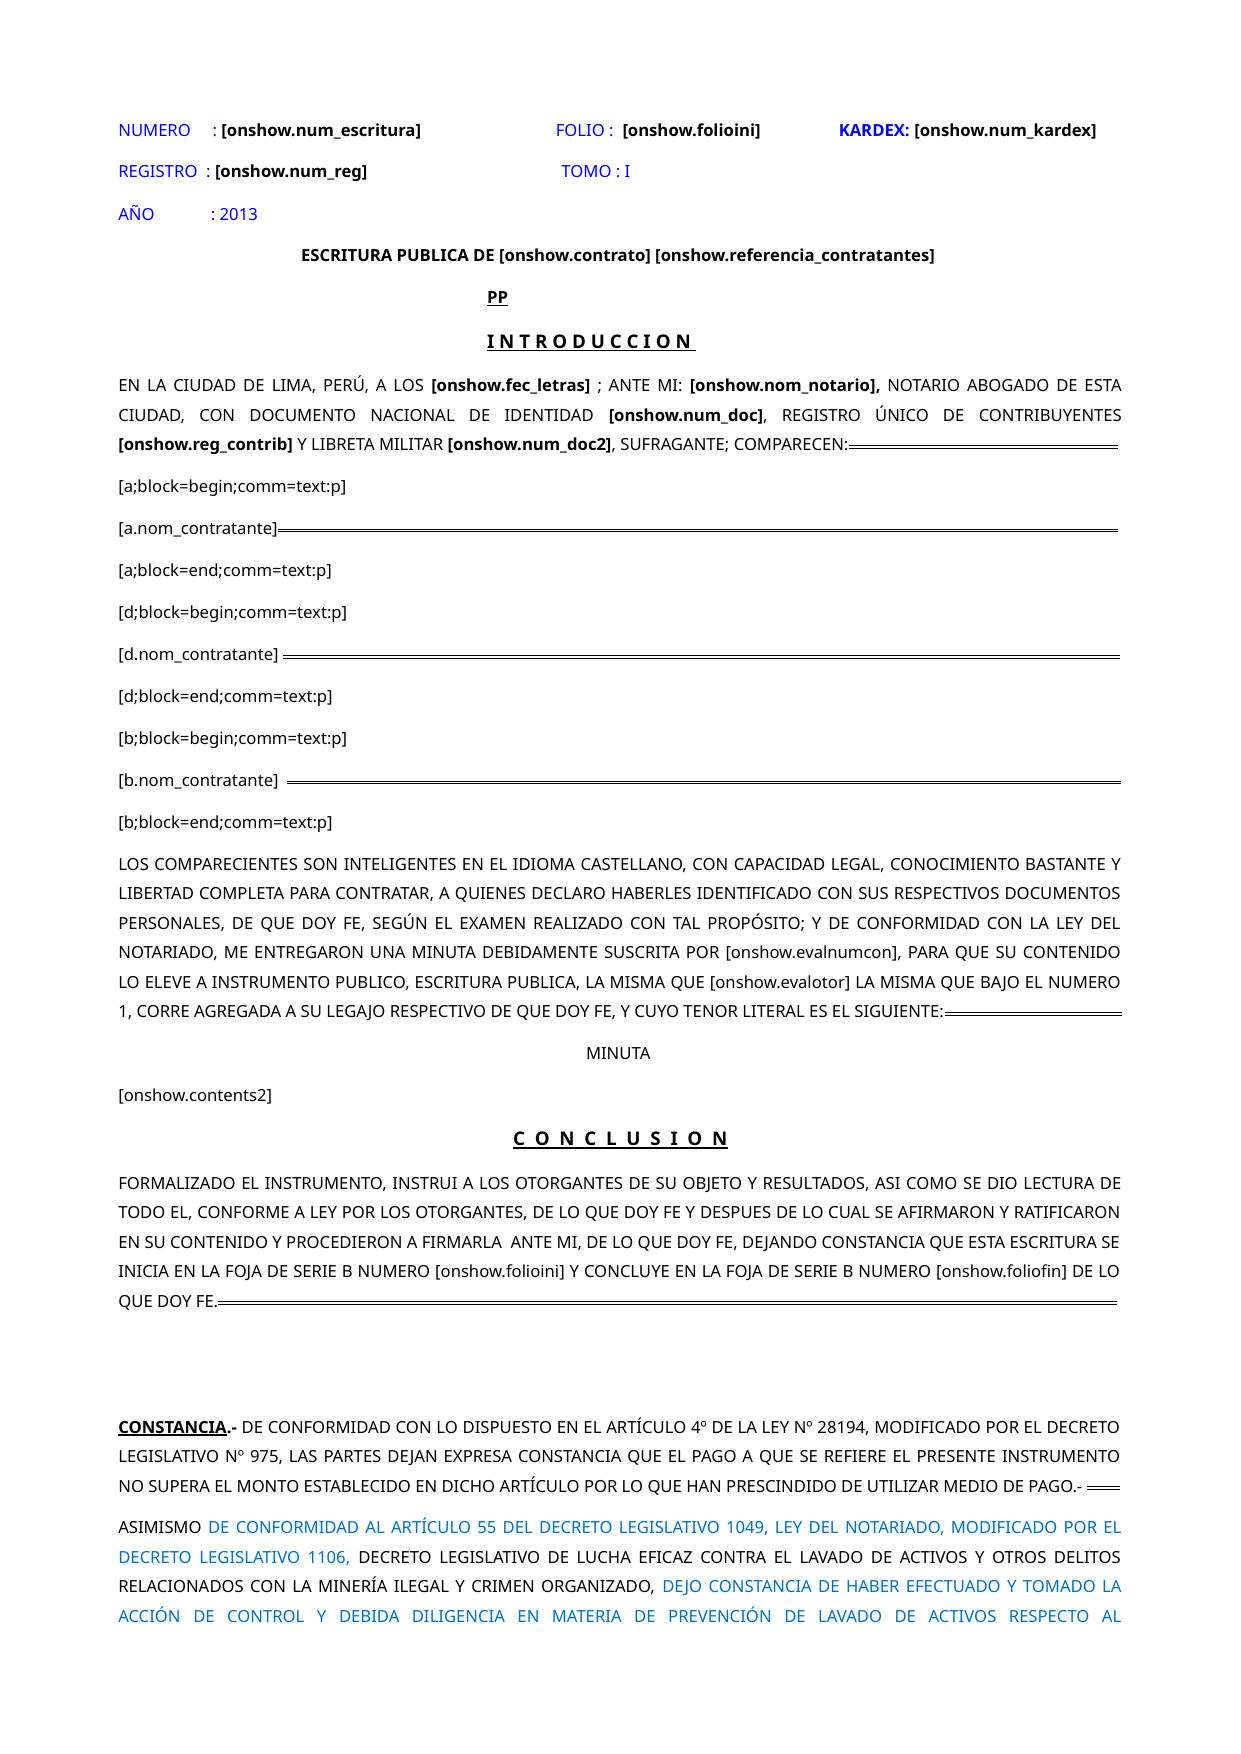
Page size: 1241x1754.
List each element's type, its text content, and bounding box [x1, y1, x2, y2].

text [b.nom_contratante] [118, 768, 1122, 791]
text EN LA CIUDAD DE LIMA, PERÚ, A LOS [onshow.fec_letras] ; ANTE MI: [onshow.nom_notario], NOTARIO ABOGADO DE ESTA CIUDAD, CON DOCUMENTO NACIONAL DE IDENTIDAD [onshow.num_doc], REGISTRO ÚNICO DE CONTRIBUYENTES [onshow.reg_contrib] Y LIBRETA MILITAR [onshow.num_doc2], SUFRAGANTE; COMPARECEN: [118, 374, 1122, 455]
text [b;block=end;comm=text:p] [118, 810, 1122, 833]
text [a;block=end;comm=text:p] [118, 558, 1122, 581]
text FORMALIZADO EL INSTRUMENTO, INSTRUI A LOS OTORGANTES DE SU OBJETO Y RESULTADOS, ASI COMO SE DIO LECTURA DE TODO EL, CONFORME A LEY POR LOS OTORGANTES, DE LO QUE DOY FE Y DESPUES DE LO CUAL SE AFIRMARON Y RATIFICARON EN SU CONTENIDO Y PROCEDIERON A FIRMARLA ANTE MI, DE LO QUE DOY FE, DEJANDO CONSTANCIA QUE ESTA ESCRITURA SE INICIA EN LA FOJA DE SERIE B NUMERO [onshow.folioini] Y CONCLUYE EN LA FOJA DE SERIE B NUMERO [onshow.foliofin] DE LO QUE DOY FE. [118, 1171, 1122, 1312]
text PP [413, 286, 1122, 309]
text CONSTANCIA.- DE CONFORMIDAD CON LO DISPUESTO EN EL ARTÍCULO 4º DE LA LEY Nº 28194, MODIFICADO POR EL DECRETO LEGISLATIVO Nº 975, LAS PARTES DEJAN EXPRESA CONSTANCIA QUE EL PAGO A QUE SE REFIERE EL PRESENTE INSTRUMENTO NO SUPERA EL MONTO ESTABLECIDO EN DICHO ARTÍCULO POR LO QUE HAN PRESCINDIDO DE UTILIZAR MEDIO DE PAGO.- [118, 1415, 1122, 1497]
text NUMERO : [onshow.num_escritura] FOLIO : [onshow.folioini] KARDEX: [onshow.num_kardex] [118, 118, 1122, 141]
text [onshow.contents2] [118, 1084, 1122, 1106]
text [b;block=begin;comm=text:p] [118, 726, 1122, 749]
text MINUTA [118, 1042, 1122, 1064]
text [d;block=end;comm=text:p] [118, 684, 1122, 707]
text C O N C L U S I O N [118, 1126, 1122, 1151]
text ASIMISMO DE CONFORMIDAD AL ARTÍCULO 55 DEL DECRETO LEGISLATIVO 1049, LEY DEL NOTARIADO, MODIFICADO POR EL DECRETO LEGISLATIVO 1106, DECRETO LEGISLATIVO DE LUCHA EFICAZ CONTRA EL LAVADO DE ACTIVOS Y OTROS DELITOS RELACIONADOS CON LA MINERÍA ILEGAL Y CRIMEN ORGANIZADO, DEJO CONSTANCIA DE HABER EFECTUADO Y TOMADO LA ACCIÓN DE CONTROL Y DEBIDA DILIGENCIA EN MATERIA DE PREVENCIÓN DE LAVADO DE ACTIVOS RESPECTO AL [118, 1516, 1122, 1627]
text I N T R O D U C C I O N &&&&&&&&&&&&&&&&&&&&&&&&&&&&&&&& [413, 328, 1122, 353]
text LOS COMPARECIENTES SON INTELIGENTES EN EL IDIOMA CASTELLANO, CON CAPACIDAD LEGAL, CONOCIMIENTO BASTANTE Y LIBERTAD COMPLETA PARA CONTRATAR, A QUIENES DECLARO HABERLES IDENTIFICADO CON SUS RESPECTIVOS DOCUMENTOS PERSONALES, DE QUE DOY FE, SEGÚN EL EXAMEN REALIZADO CON TAL PROPÓSITO; Y DE CONFORMIDAD CON LA LEY DEL NOTARIADO, ME ENTREGARON UNA MINUTA DEBIDAMENTE SUSCRITA POR [onshow.evalnumcon], PARA QUE SU CONTENIDO LO ELEVE A INSTRUMENTO PUBLICO, ESCRITURA PUBLICA, LA MISMA QUE [onshow.evalotor] LA MISMA QUE BAJO EL NUMERO 1, CORRE AGREGADA A SU LEGAJO RESPECTIVO DE QUE DOY FE, Y CUYO TENOR LITERAL ES EL SIGUIENTE: [118, 852, 1122, 1022]
text AÑO : 2013 [118, 202, 1122, 225]
text [d.nom_contratante] [118, 642, 1122, 665]
text [d;block=begin;comm=text:p] [118, 601, 1122, 623]
text [a.nom_contratante] [118, 517, 1122, 539]
text [a;block=begin;comm=text:p] [118, 474, 1122, 497]
text REGISTRO : [onshow.num_reg] TOMO : I [118, 160, 1122, 183]
text ESCRITURA PUBLICA DE [onshow.contrato] [onshow.referencia_contratantes] [118, 244, 1122, 267]
